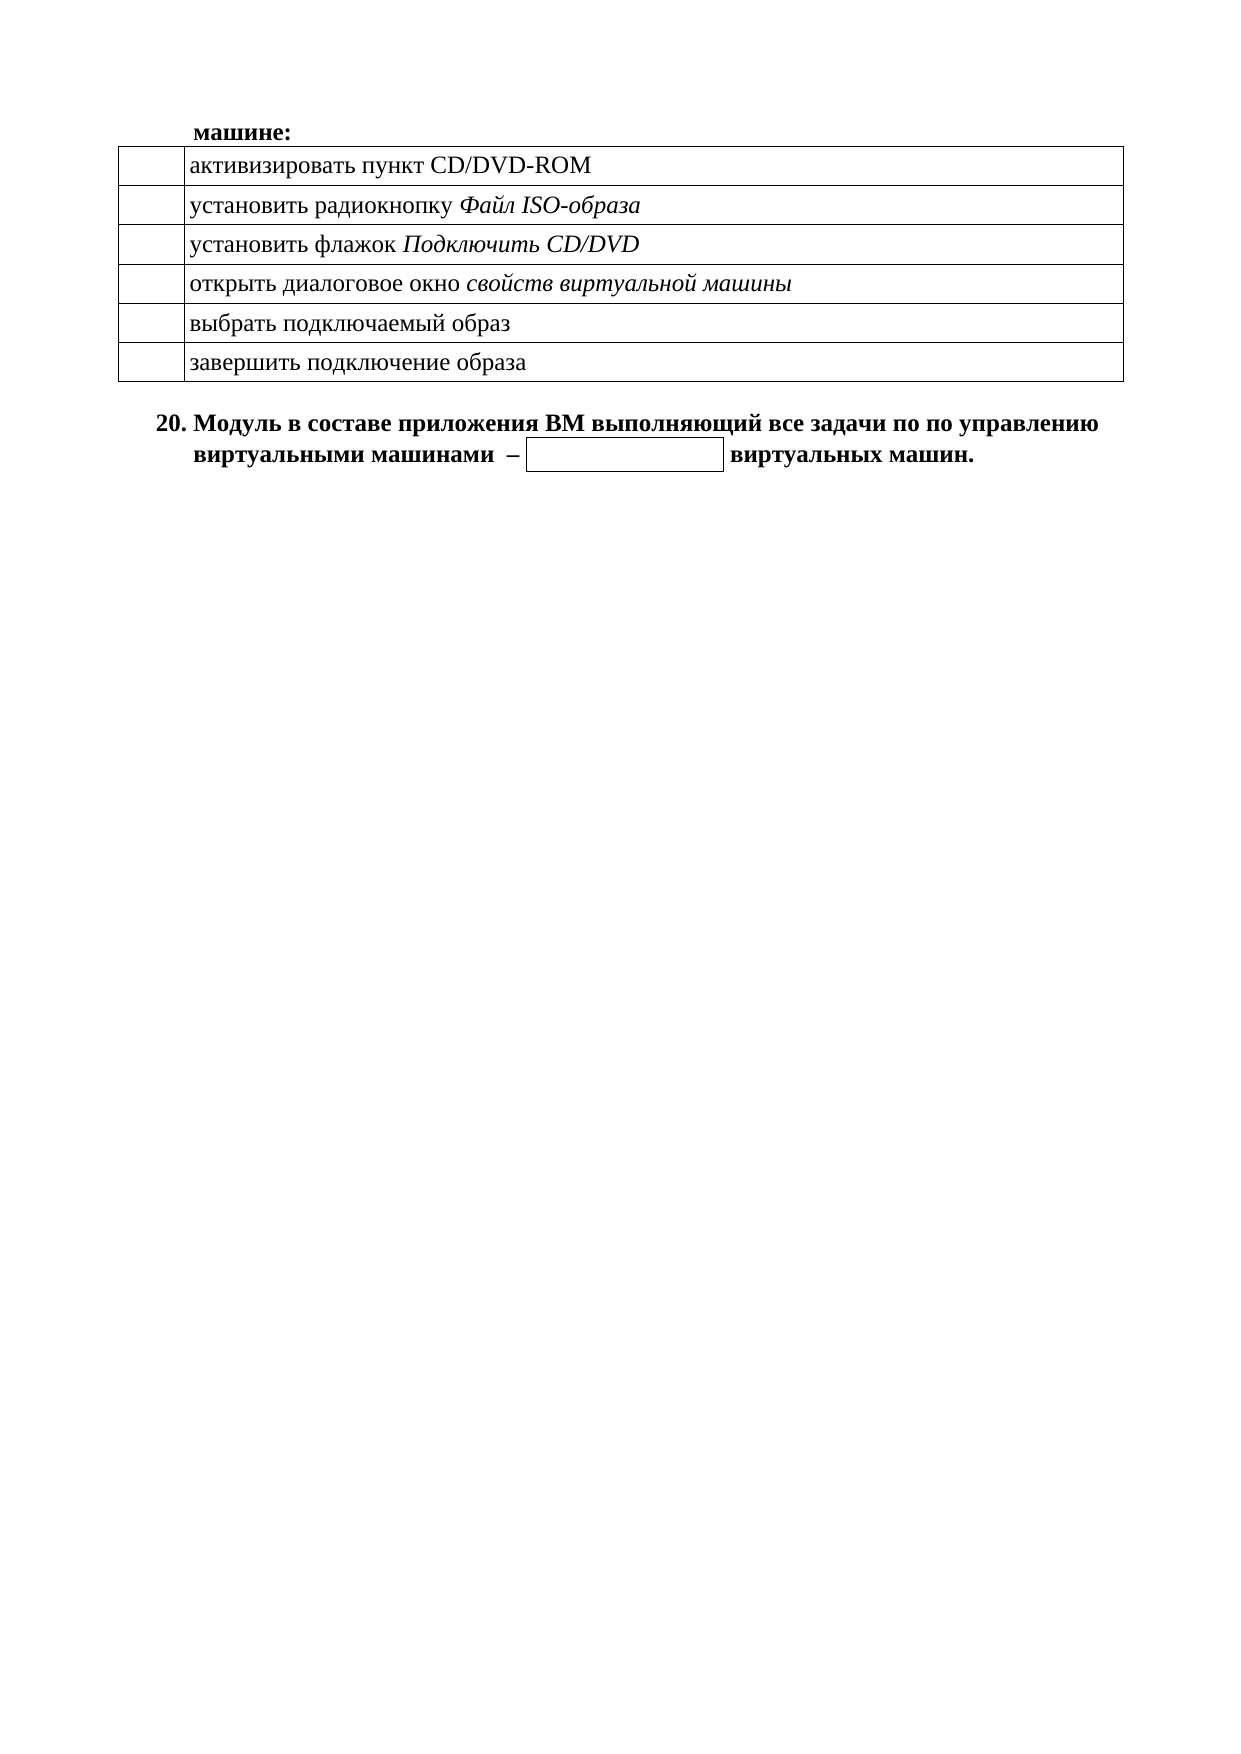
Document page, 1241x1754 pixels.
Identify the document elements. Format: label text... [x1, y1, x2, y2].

table_cell выбрать подключаемый образ [185, 304, 1123, 342]
table_cell [119, 265, 184, 303]
list машине: [156, 118, 1122, 146]
table_cell открыть диалоговое окно свойств виртуальной машины [185, 265, 1123, 303]
table_header [119, 147, 184, 185]
table_header активизировать пункт CD/DVD-ROM [185, 147, 1123, 185]
table_cell завершить подключение образа [185, 343, 1123, 381]
list Модуль в составе приложения ВМ выполняющий все задачи по по управлению виртуальными машинами – виртуальных машин. [156, 409, 1122, 471]
table_cell [119, 343, 184, 381]
table_cell установить радиокнопку Файл ISO-образа [185, 186, 1123, 224]
table_cell [119, 186, 184, 224]
table_cell [119, 304, 184, 342]
table_cell [119, 225, 184, 264]
table_cell установить флажок Подключить CD/DVD [185, 225, 1123, 264]
